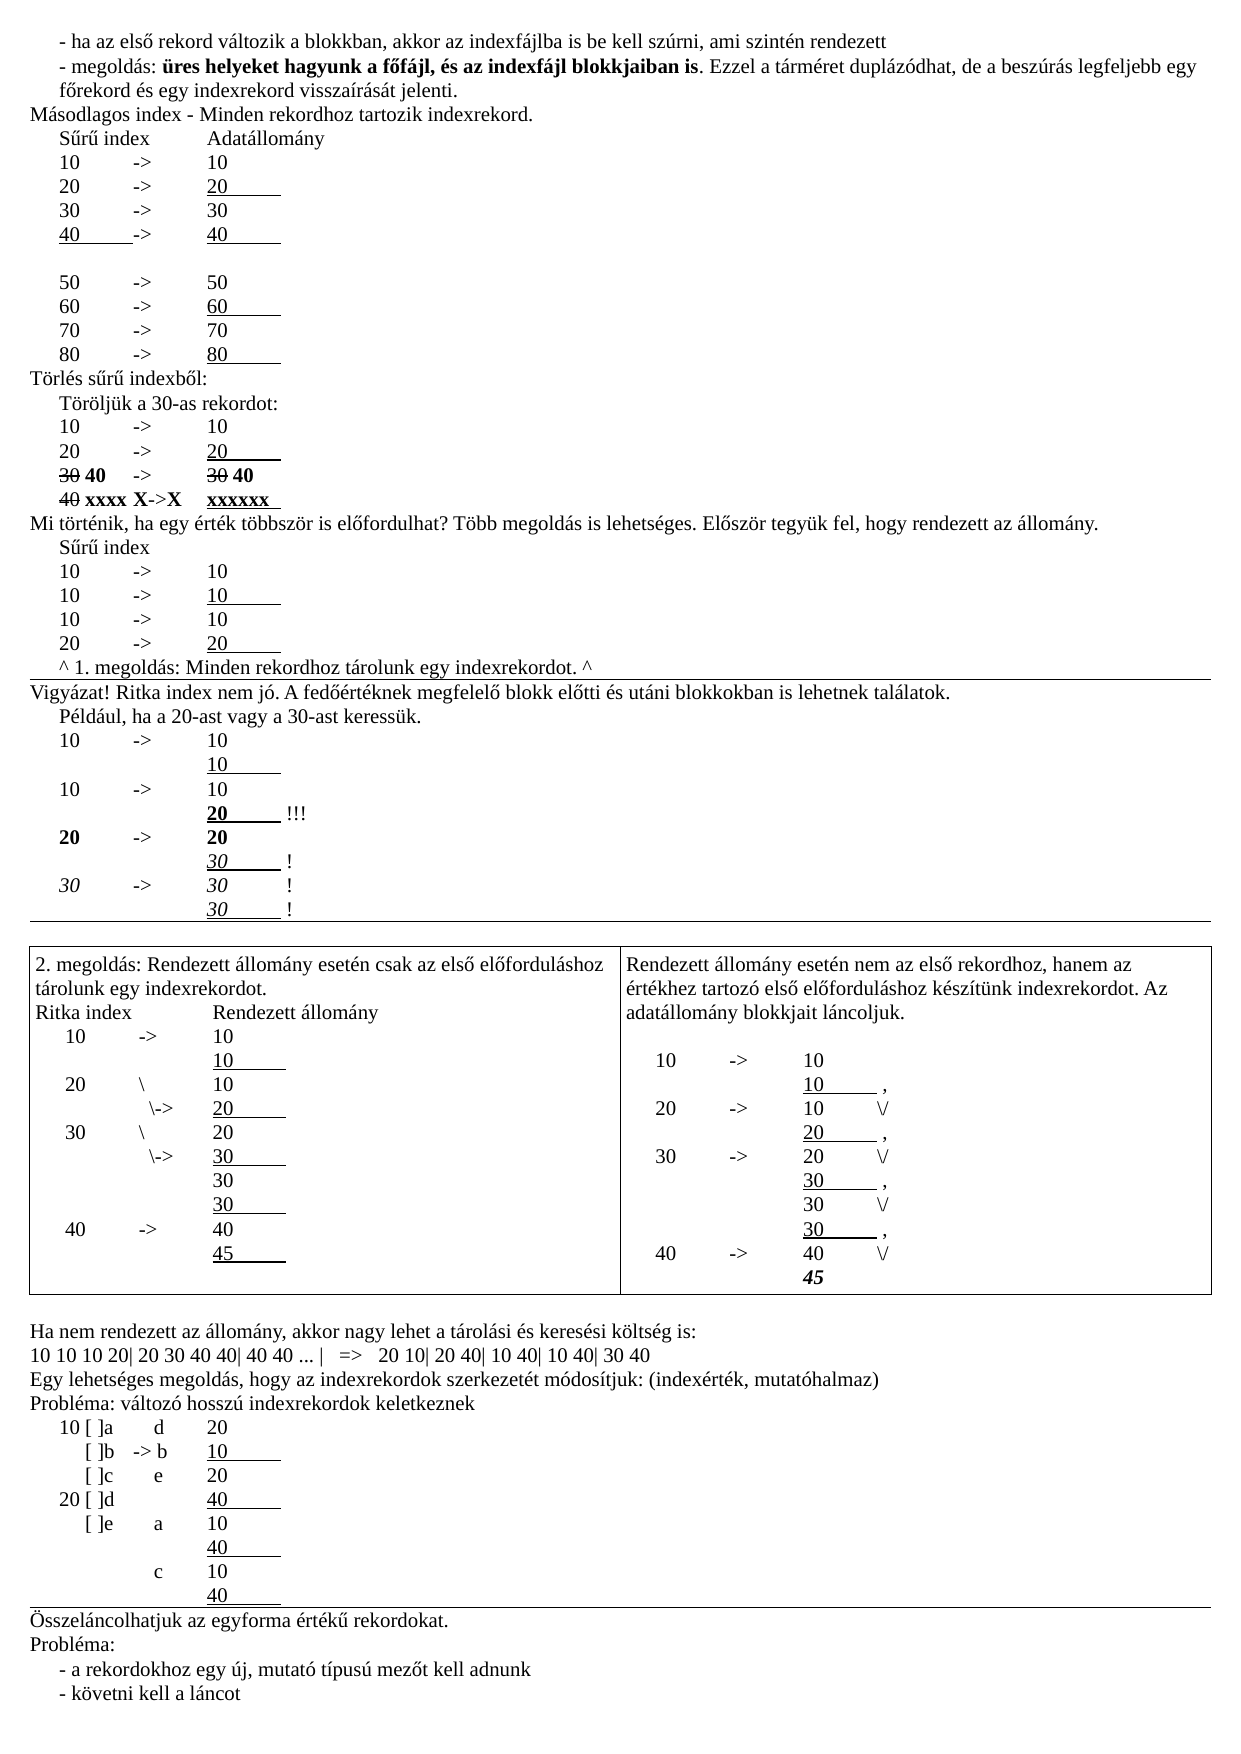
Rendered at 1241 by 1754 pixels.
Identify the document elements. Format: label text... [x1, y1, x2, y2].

text Probléma: - a rekordokhoz egy új, mutató típusú mezőt kell adnunk - követni kell a láncot [29, 1632, 1211, 1704]
text Vigyázat! Ritka index nem jó. A fedőértéknek megfelelő blokk előtti és utáni blokkokban is lehetnek találatok. Például, ha a 20-ast vagy a 30-ast keressük. 10 -> 10 10 10 -> 10 20 !!! 20 -> 20 30 ! 30 -> 30 ! 30 ! [29, 680, 1211, 922]
table_header 2. megoldás: Rendezett állomány esetén csak az első előforduláshoz tárolunk egy indexrekordot. Ritka index Rendezett állomány 10 -> 10 10 20 \ 10 \-> 20 30 \ 20 \-> 30 30 30 40 -> 40 45 [30, 947, 620, 1294]
text Ha nem rendezett az állomány, akkor nagy lehet a tárolási és keresési költség is: [29, 1318, 1211, 1343]
text Összeláncolhatjuk az egyforma értékű rekordokat. [29, 1608, 1211, 1632]
text Törlés sűrű indexből: Töröljük a 30-as rekordot: 10 -> 10 20 -> 20 30 40 -> 30 40 40 xxxx X->X xxxxxx [29, 366, 1211, 511]
table_header Rendezett állomány esetén nem az első rekordhoz, hanem az értékhez tartozó első előforduláshoz készítünk indexrekordot. Az adatállomány blokkjait láncoljuk. 10 -> 10 10 , 20 -> 10 \/ 20 , 30 -> 20 \/ 30 , 30 \/ 30 , 40 -> 40 \/ 45 [621, 947, 1211, 1294]
text - ha az első rekord változik a blokkban, akkor az indexfájlba is be kell szúrni, ami szintén rendezett - megoldás: üres helyeket hagyunk a főfájl, és az indexfájl blokkjaiban is. Ezzel a tárméret duplázódhat, de a beszúrás legfeljebb egy főrekord és egy indexrekord visszaírását jelenti. [29, 29, 1211, 102]
text Egy lehetséges megoldás, hogy az indexrekordok szerkezetét módosítjuk: (indexérték, mutatóhalmaz) [29, 1367, 1211, 1391]
text 10 10 10 20| 20 30 40 40| 40 40 ... | => 20 10| 20 40| 10 40| 10 40| 30 40 [29, 1343, 1211, 1367]
text Másodlagos index - Minden rekordhoz tartozik indexrekord. Sűrű index Adatállomány 10 -> 10 20 -> 20 30 -> 30 40 -> 40 50 -> 50 60 -> 60 70 -> 70 80 -> 80 [29, 102, 1211, 366]
text Probléma: változó hosszú indexrekordok keletkeznek 10 [ ]a d 20 [ ]b -> b 10 [ ]c e 20 20 [ ]d 40 [ ]e a 10 40 c 10 40 [29, 1391, 1211, 1607]
text Mi történik, ha egy érték többször is előfordulhat? Több megoldás is lehetséges. Először tegyük fel, hogy rendezett az állomány. Sűrű index 10 -> 10 10 -> 10 10 -> 10 20 -> 20 ^ 1. megoldás: Minden rekordhoz tárolunk egy indexrekordot. ^ [29, 511, 1211, 679]
